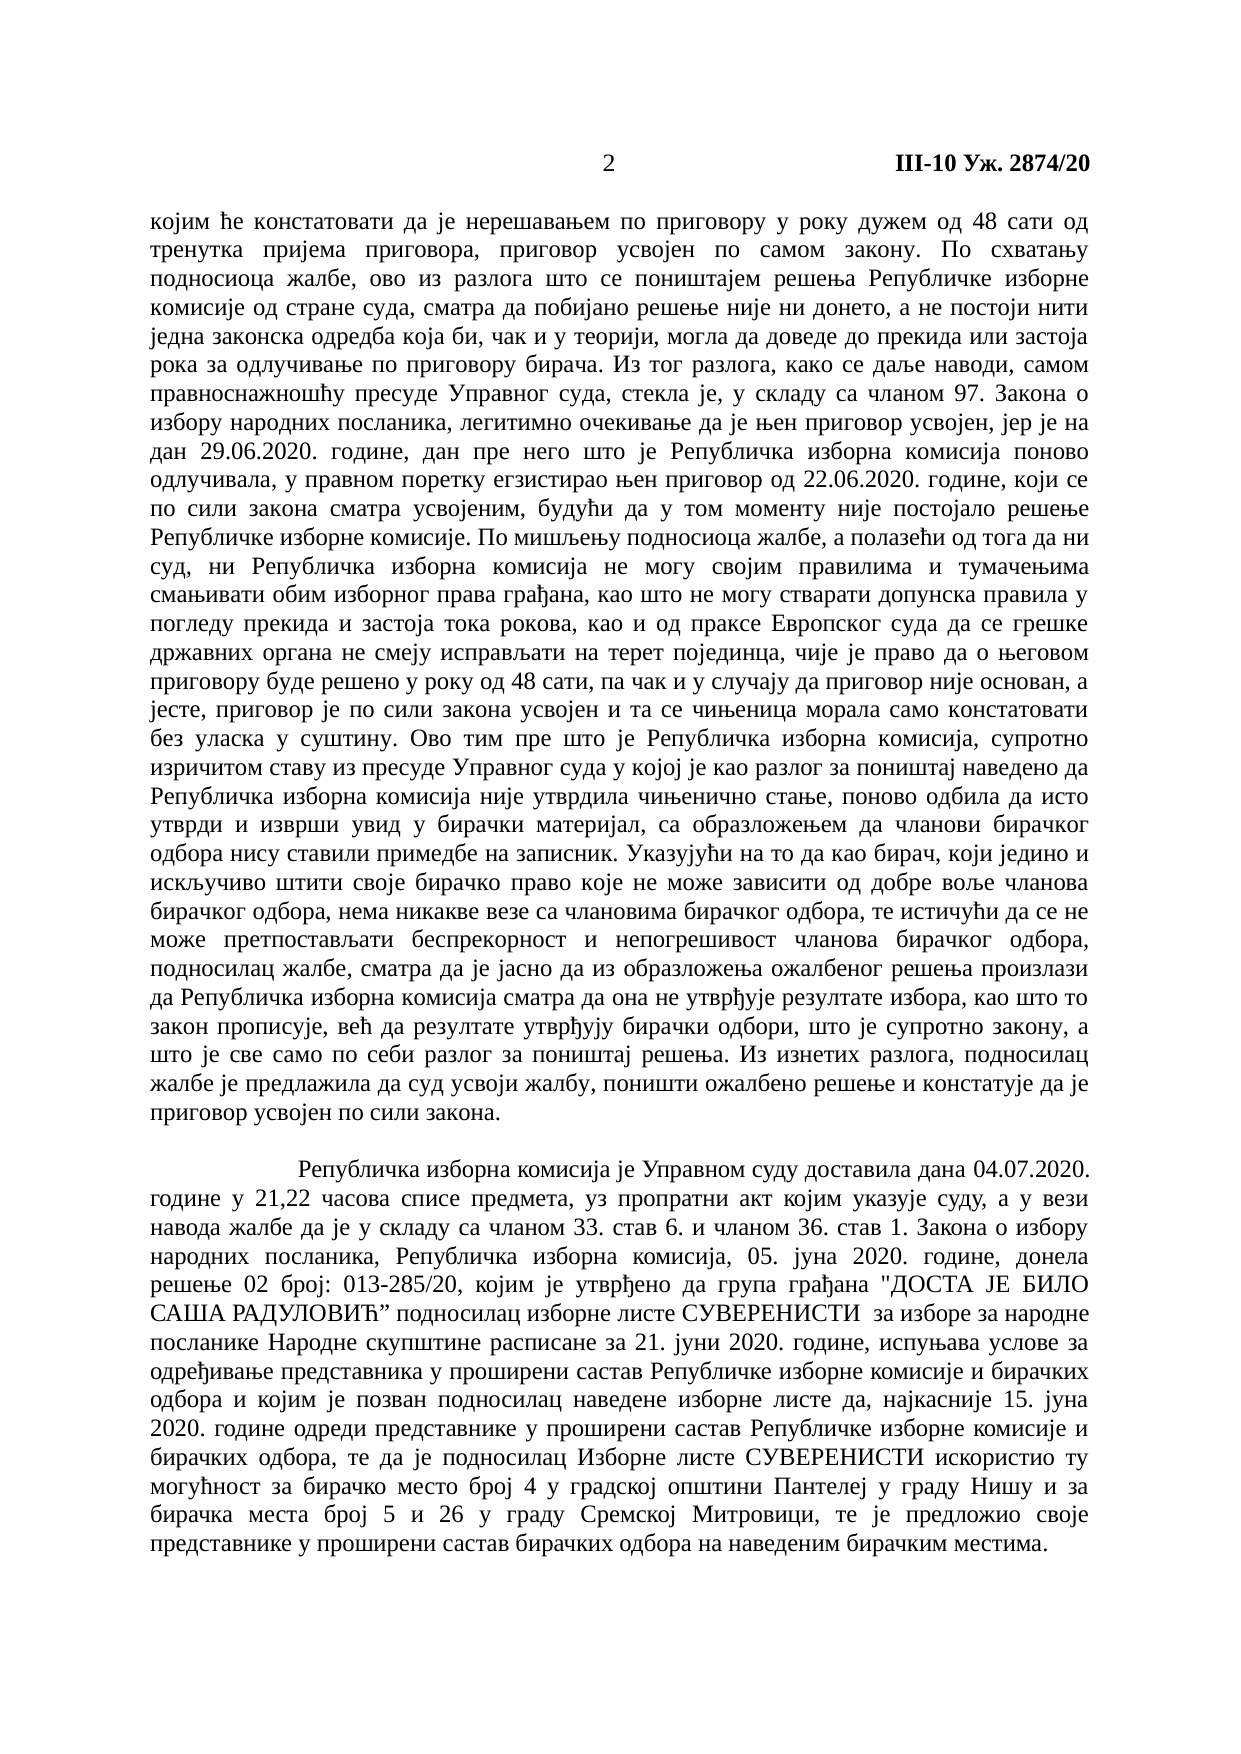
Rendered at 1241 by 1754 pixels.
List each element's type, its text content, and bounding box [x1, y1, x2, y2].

text којим ће констатовати да је нерешавањем по приговору у року дужем од 48 сати од тренутка пријема приговора, приговор усвојен по самом закону. По схватању подносиоца жалбе, ово из разлога што се поништајем решења Републичке изборне комисије од стране суда, сматра да побијано решење није ни донето, а не постоји нити једна законска одредба која би, чак и у теорији, могла да доведе до прекида или застоја рока за одлучивање по приговору бирача. Из тог разлога, како се даље наводи, самом правноснажношћу пресуде Управног суда, стекла је, у складу са чланом 97. Закона о избору народних посланика, легитимно очекивање да је њен приговор усвојен, јер је на дан 29.06.2020. године, дан пре него што је Републичка изборна комисија поново одлучивала, у правном поретку егзистирао њен приговор од 22.06.2020. године, који се по сили закона сматра усвојеним, будући да у том моменту није постојало решење Републичке изборне комисије. По мишљењу подносиоца жалбе, а полазећи од тога да ни суд, ни Републичка изборна комисија не могу својим правилима и тумачењима смањивати обим изборног права грађана, као што не могу стварати допунска правила у погледу прекида и застоја тока рокова, као и од праксе Европског суда да се грешке државних органа не смеју исправљати на терет појединца, чије је право да о његовом приговору буде решено у року од 48 сати, па чак и у случају да приговор није основан, а јесте, приговор је по сили закона усвојен и та се чињеница морала само констатовати без уласка у суштину. Ово тим пре што је Републичка изборна комисија, супротно изричитом ставу из пресуде Управног суда у којој је као разлог за поништај наведено да Републичка изборна комисија није утврдила чињенично стање, поново одбила да исто утврди и изврши увид у бирачки материјал, са образложењем да чланови бирачког одбора нису ставили примедбе на записник. Указујући на то да као бирач, који једино и искључиво штити своје бирачко право које не може зависити од добре воље чланова бирачког одбора, нема никакве везе са члановима бирачког одбора, те истичући да се не може претпостављати беспрекорност и непогрешивост чланова бирачког одбора, подносилац жалбе, сматра да је јасно да из образложења ожалбеног решења произлази да Републичка изборна комисија сматра да она не утврђује резултате избора, као што то закон прописује, већ да резултате утврђују бирачки одбори, што је супротно закону, а што је све само по себи разлог за поништај решења. Из изнетих разлога, подносилац жалбе је предлажила да суд усвоји жалбу, поништи ожалбено решење и констатује да је приговор усвојен по сили закона. [150, 206, 1090, 1126]
text Републичка изборна комисија је Управном суду доставила дана 04.07.2020. године у 21,22 часова списе предмета, уз пропратни акт којим указује суду, а у вези навода жалбе да је у складу са чланом 33. став 6. и чланом 36. став 1. Закона о избору народних посланика, Републичка изборна комисија, 05. јуна 2020. године, донела решење 02 број: 013-285/20, којим је утврђено да група грађана "ДОСТА ЈЕ БИЛО САША РАДУЛОВИЋ” подносилац изборне листе СУВЕРЕНИСТИ за изборе за народне посланике Народне скупштине расписане за 21. јуни 2020. године, испуњава услове за одређивање представника у проширени састав Републичке изборне комисије и бирачких одбора и којим је позван подносилац наведене изборне листе да, најкасније 15. јуна 2020. године одреди представнике у проширени састав Републичке изборне комисије и бирачких одбора, те да је подносилац Изборне листе СУВЕРЕНИСТИ искористио ту могућност за бирачко место број 4 у градској општини Пантелеј у граду Нишу и за бирачка места број 5 и 26 у граду Сремској Митровици, те је предложио своје представнике у проширени састав бирачких одбора на наведеним бирачким местима. [150, 1154, 1090, 1557]
